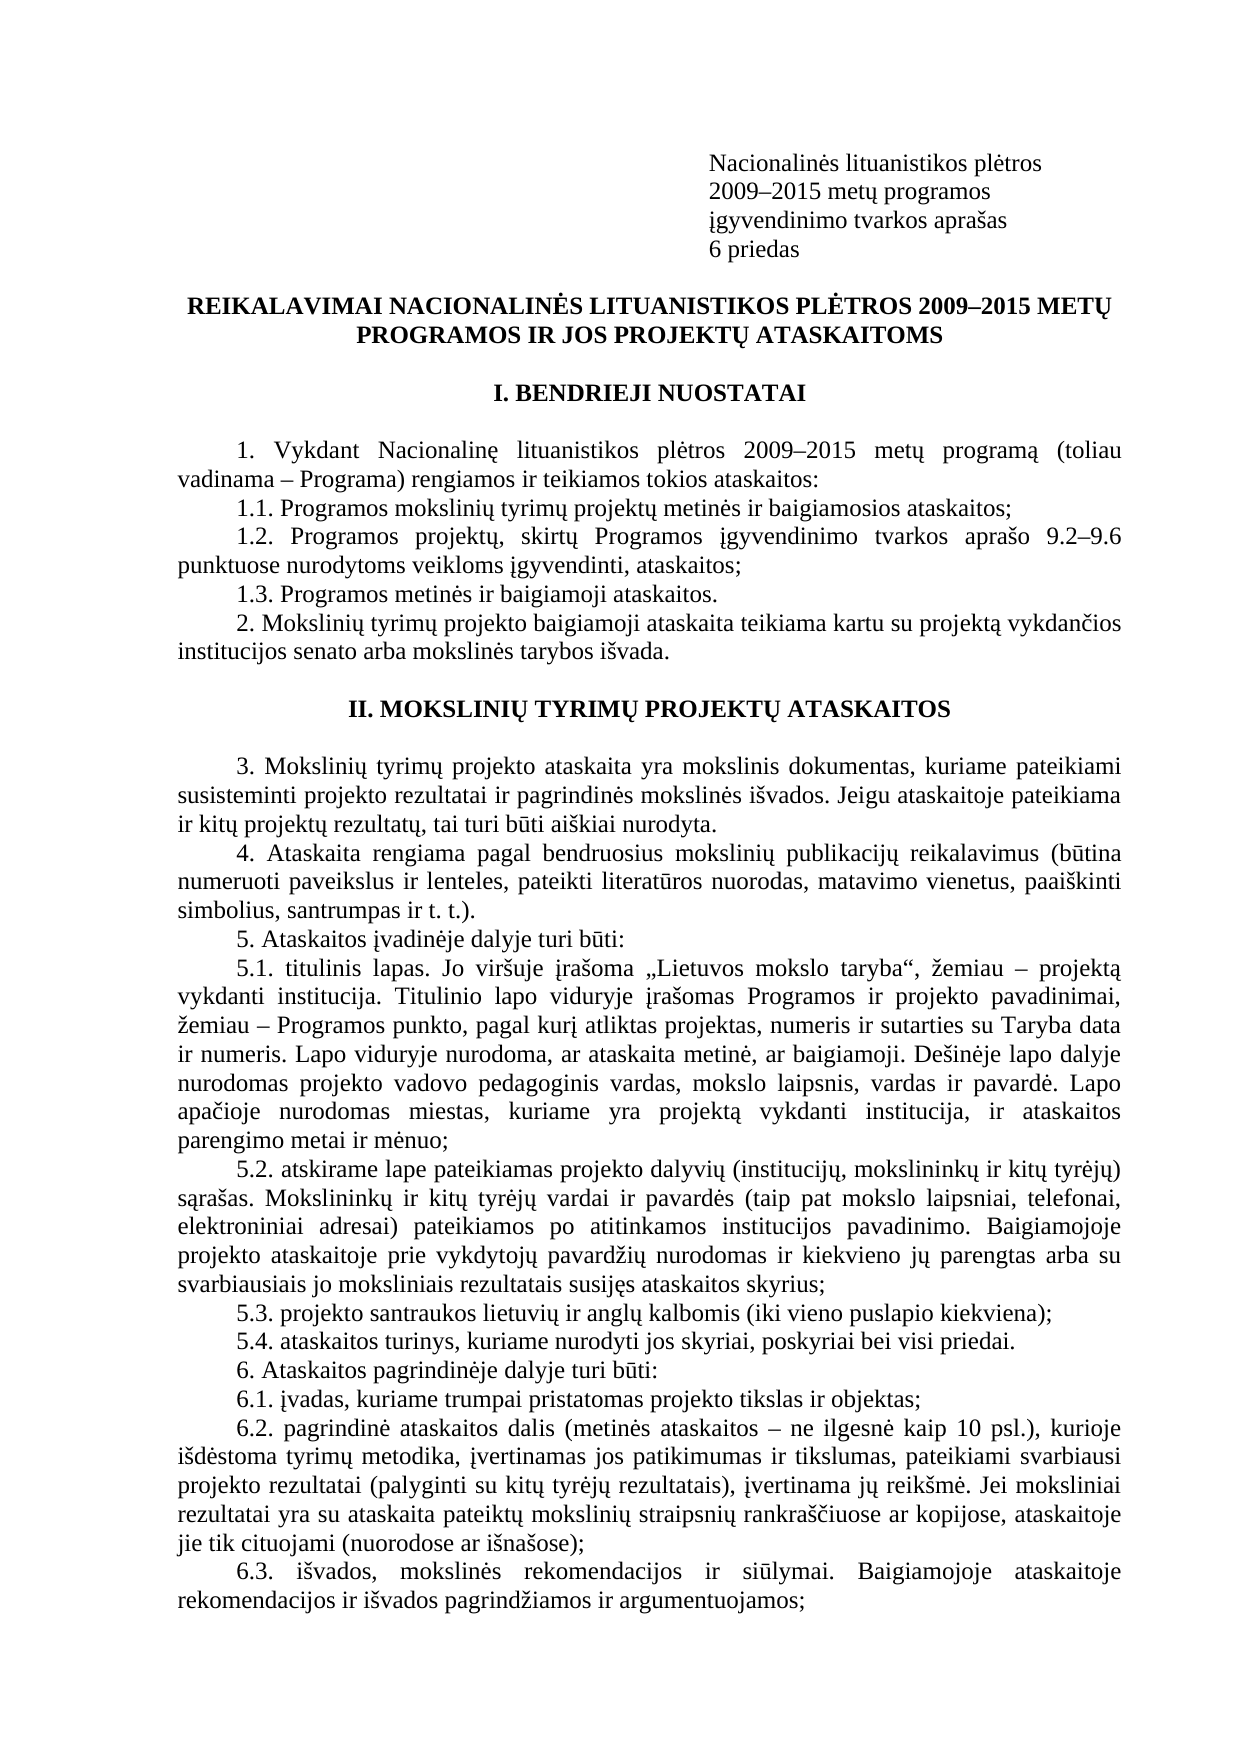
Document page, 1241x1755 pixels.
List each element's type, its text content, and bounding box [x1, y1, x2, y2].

text 5.1. titulinis lapas. Jo viršuje įrašoma „Lietuvos mokslo taryba“, žemiau – projektą vykdanti institucija. Titulinio lapo viduryje įrašomas Programos ir projekto pavadinimai, žemiau – Programos punkto, pagal kurį atliktas projektas, numeris ir sutarties su Taryba data ir numeris. Lapo viduryje nurodoma, ar ataskaita metinė, ar baigiamoji. Dešinėje lapo dalyje nurodomas projekto vadovo pedagoginis vardas, mokslo laipsnis, vardas ir pavardė. Lapo apačioje nurodomas miestas, kuriame yra projektą vykdanti institucija, ir ataskaitos parengimo metai ir mėnuo; [177, 953, 1122, 1154]
text 5.2. atskirame lape pateikiamas projekto dalyvių (institucijų, mokslininkų ir kitų tyrėjų) sąrašas. Mokslininkų ir kitų tyrėjų vardai ir pavardės (taip pat mokslo laipsniai, telefonai, elektroniniai adresai) pateikiamos po atitinkamos institucijos pavadinimo. Baigiamojoje projekto ataskaitoje prie vykdytojų pavardžių nurodomas ir kiekvieno jų parengtas arba su svarbiausiais jo moksliniais rezultatais susijęs ataskaitos skyrius; [177, 1154, 1122, 1298]
text I. BENDRIEJI NUOSTATAI [177, 378, 1122, 406]
text 6 priedas [177, 234, 1122, 263]
text 6. Ataskaitos pagrindinėje dalyje turi būti: [177, 1355, 1122, 1384]
text 4. Ataskaita rengiama pagal bendruosius mokslinių publikacijų reikalavimus (būtina numeruoti paveikslus ir lenteles, pateikti literatūros nuorodas, matavimo vienetus, paaiškinti simbolius, santrumpas ir t. t.). [177, 838, 1122, 924]
text 1. Vykdant Nacionalinę lituanistikos plėtros 2009–2015 metų programą (toliau vadinama – Programa) rengiamos ir teikiamos tokios ataskaitos: [177, 435, 1122, 493]
text II. MOKSLINIŲ TYRIMŲ PROJEKTŲ ATASKAITOS [177, 694, 1122, 723]
text 2009–2015 metų programos [177, 176, 1122, 205]
text 6.2. pagrindinė ataskaitos dalis (metinės ataskaitos – ne ilgesnė kaip 10 psl.), kurioje išdėstoma tyrimų metodika, įvertinamas jos patikimumas ir tikslumas, pateikiami svarbiausi projekto rezultatai (palyginti su kitų tyrėjų rezultatais), įvertinama jų reikšmė. Jei moksliniai rezultatai yra su ataskaita pateiktų mokslinių straipsnių rankraščiuose ar kopijose, ataskaitoje jie tik cituojami (nuorodose ar išnašose); [177, 1413, 1122, 1556]
text 5. Ataskaitos įvadinėje dalyje turi būti: [177, 924, 1122, 953]
text 1.1. Programos mokslinių tyrimų projektų metinės ir baigiamosios ataskaitos; [177, 493, 1122, 521]
text 5.4. ataskaitos turinys, kuriame nurodyti jos skyriai, poskyriai bei visi priedai. [177, 1326, 1122, 1355]
text 1.2. Programos projektų, skirtų Programos įgyvendinimo tvarkos aprašo 9.2–9.6 punktuose nurodytoms veikloms įgyvendinti, ataskaitos; [177, 521, 1122, 579]
text 3. Mokslinių tyrimų projekto ataskaita yra mokslinis dokumentas, kuriame pateikiami susisteminti projekto rezultatai ir pagrindinės mokslinės išvados. Jeigu ataskaitoje pateikiama ir kitų projektų rezultatų, tai turi būti aiškiai nurodyta. [177, 751, 1122, 838]
text REIKALAVIMAI NACIONALINĖS LITUANISTIKOS PLĖTROS 2009–2015 METŲ PROGRAMOS IR JOS PROJEKTŲ ATASKAITOMS [177, 291, 1122, 349]
text 6.1. įvadas, kuriame trumpai pristatomas projekto tikslas ir objektas; [177, 1384, 1122, 1413]
text 2. Mokslinių tyrimų projekto baigiamoji ataskaita teikiama kartu su projektą vykdančios institucijos senato arba mokslinės tarybos išvada. [177, 608, 1122, 665]
text 1.3. Programos metinės ir baigiamoji ataskaitos. [177, 579, 1122, 608]
text 6.3. išvados, mokslinės rekomendacijos ir siūlymai. Baigiamojoje ataskaitoje rekomendacijos ir išvados pagrindžiamos ir argumentuojamos; [177, 1556, 1122, 1614]
text 5.3. projekto santraukos lietuvių ir anglų kalbomis (iki vieno puslapio kiekviena); [177, 1298, 1122, 1326]
text Nacionalinės lituanistikos plėtros [177, 148, 1122, 176]
text įgyvendinimo tvarkos aprašas [177, 205, 1122, 234]
